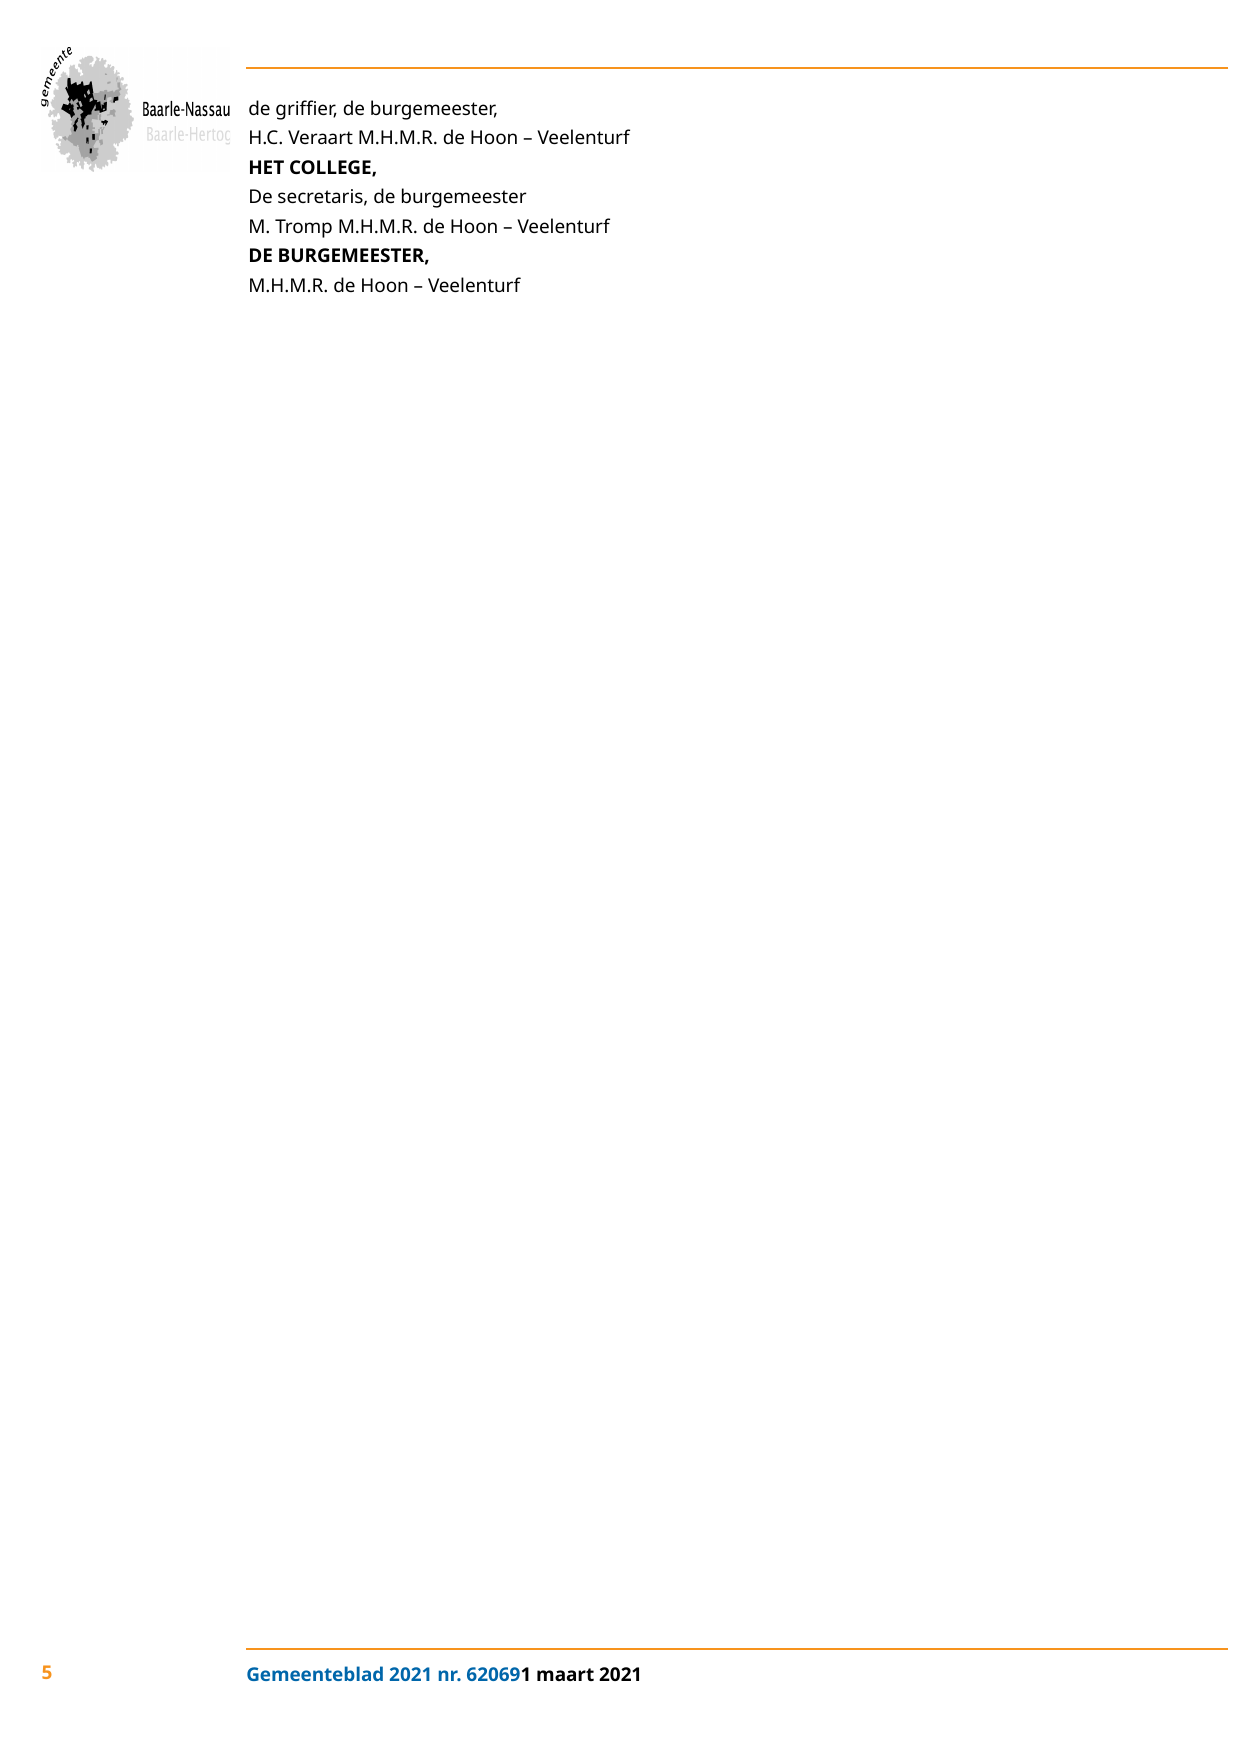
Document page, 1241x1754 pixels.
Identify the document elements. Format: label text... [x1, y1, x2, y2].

text de griffier, de burgemeester, [248, 95, 1152, 121]
text M.H.M.R. de Hoon – Veelenturf [248, 272, 1152, 298]
text H.C. Veraart M.H.M.R. de Hoon – Veelenturf [248, 124, 1152, 150]
text M. Tromp M.H.M.R. de Hoon – Veelenturf [248, 213, 1152, 239]
text DE BURGEMEESTER, [248, 243, 1152, 268]
picture [41, 47, 231, 172]
text HET COLLEGE, [248, 154, 1152, 180]
text De secretaris, de burgemeester [248, 183, 1152, 209]
